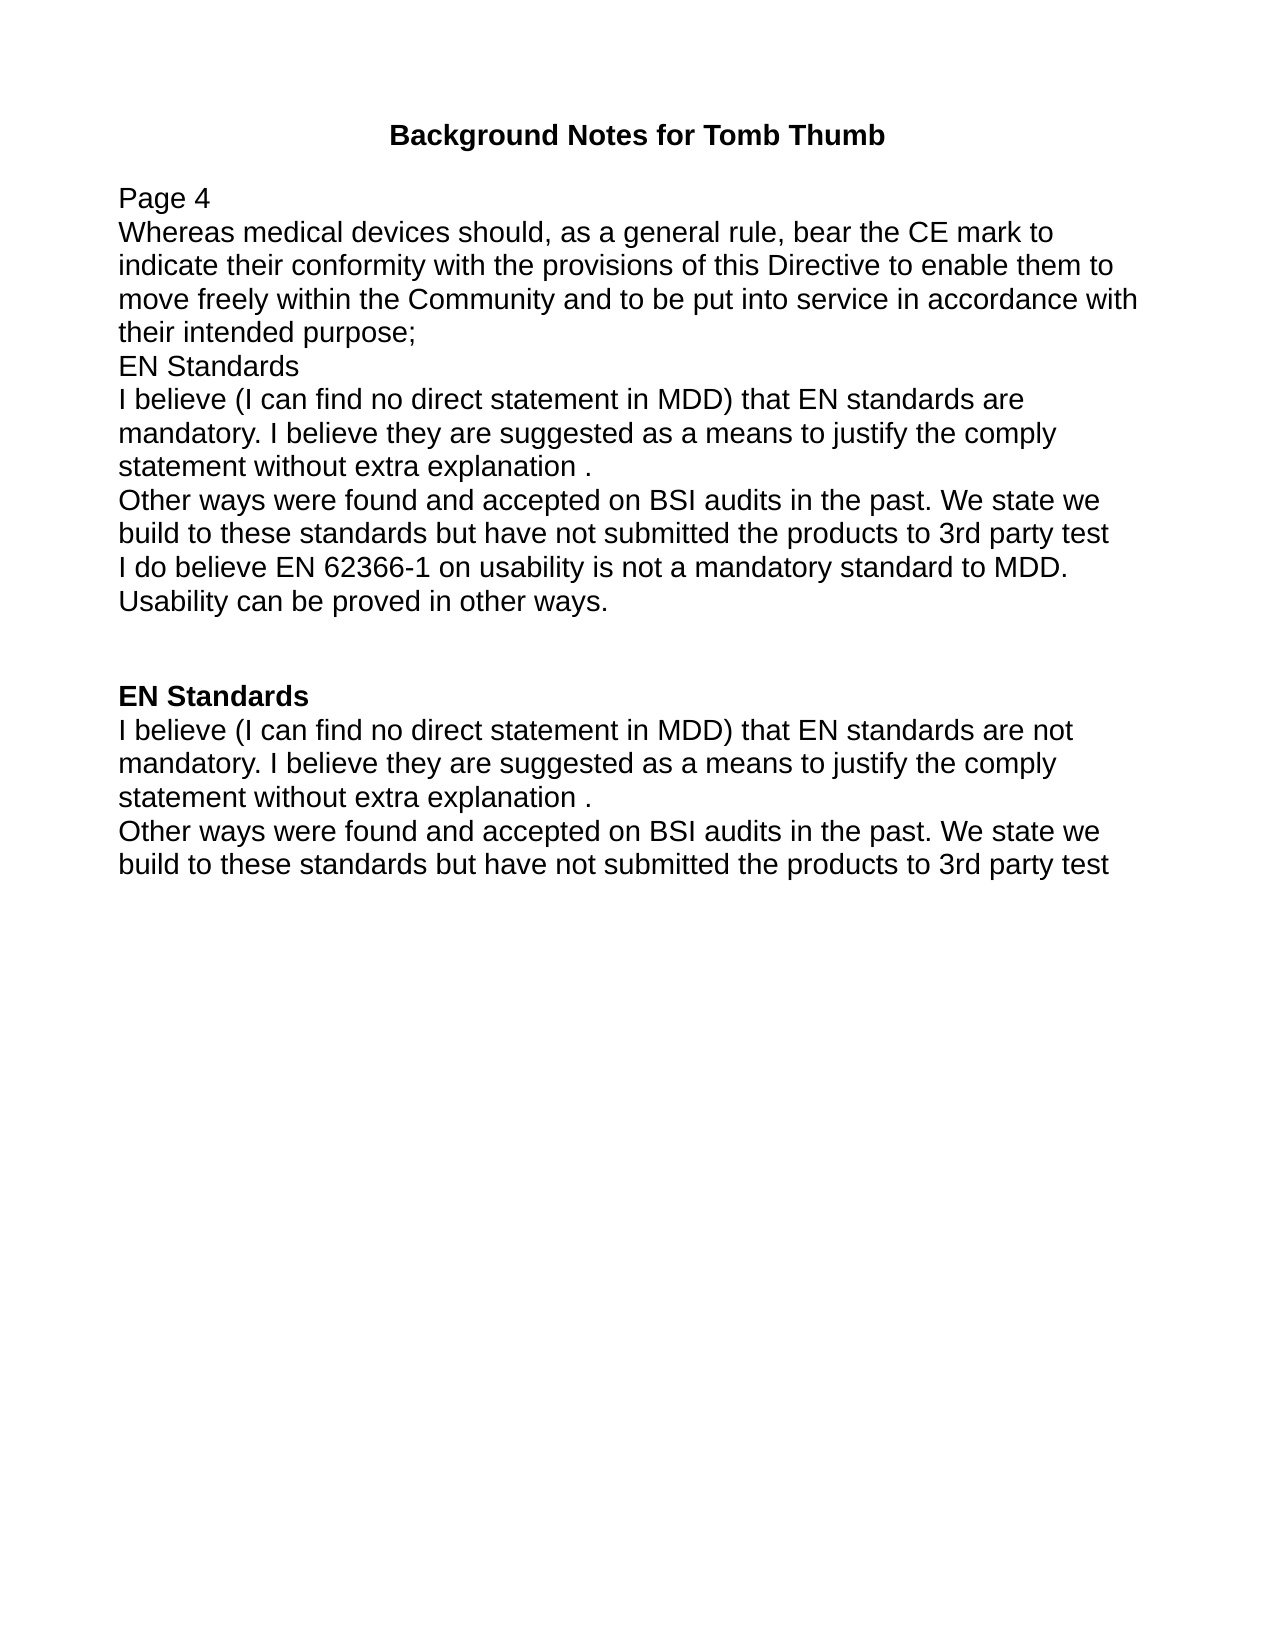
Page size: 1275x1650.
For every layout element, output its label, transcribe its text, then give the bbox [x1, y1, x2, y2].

text I believe (I can find no direct statement in MDD) that EN standards are not mandatory. I believe they are suggested as a means to justify the comply statement without extra explanation . [118, 713, 1157, 814]
text Page 4 Whereas medical devices should, as a general rule, bear the CE mark to indicate their conformity with the provisions of this Directive to enable them to move freely within the Community and to be put into service in accordance with their intended purpose; [118, 181, 1157, 349]
text Other ways were found and accepted on BSI audits in the past. We state we build to these standards but have not submitted the products to 3rd party test [118, 483, 1157, 550]
text I believe (I can find no direct statement in MDD) that EN standards are mandatory. I believe they are suggested as a means to justify the comply statement without extra explanation . [118, 382, 1157, 483]
text EN Standards [118, 679, 1157, 713]
text Other ways were found and accepted on BSI audits in the past. We state we build to these standards but have not submitted the products to 3rd party test [118, 814, 1157, 881]
text EN Standards [118, 349, 1157, 382]
text I do believe EN 62366-1 on usability is not a mandatory standard to MDD. Usability can be proved in other ways. [118, 550, 1157, 651]
